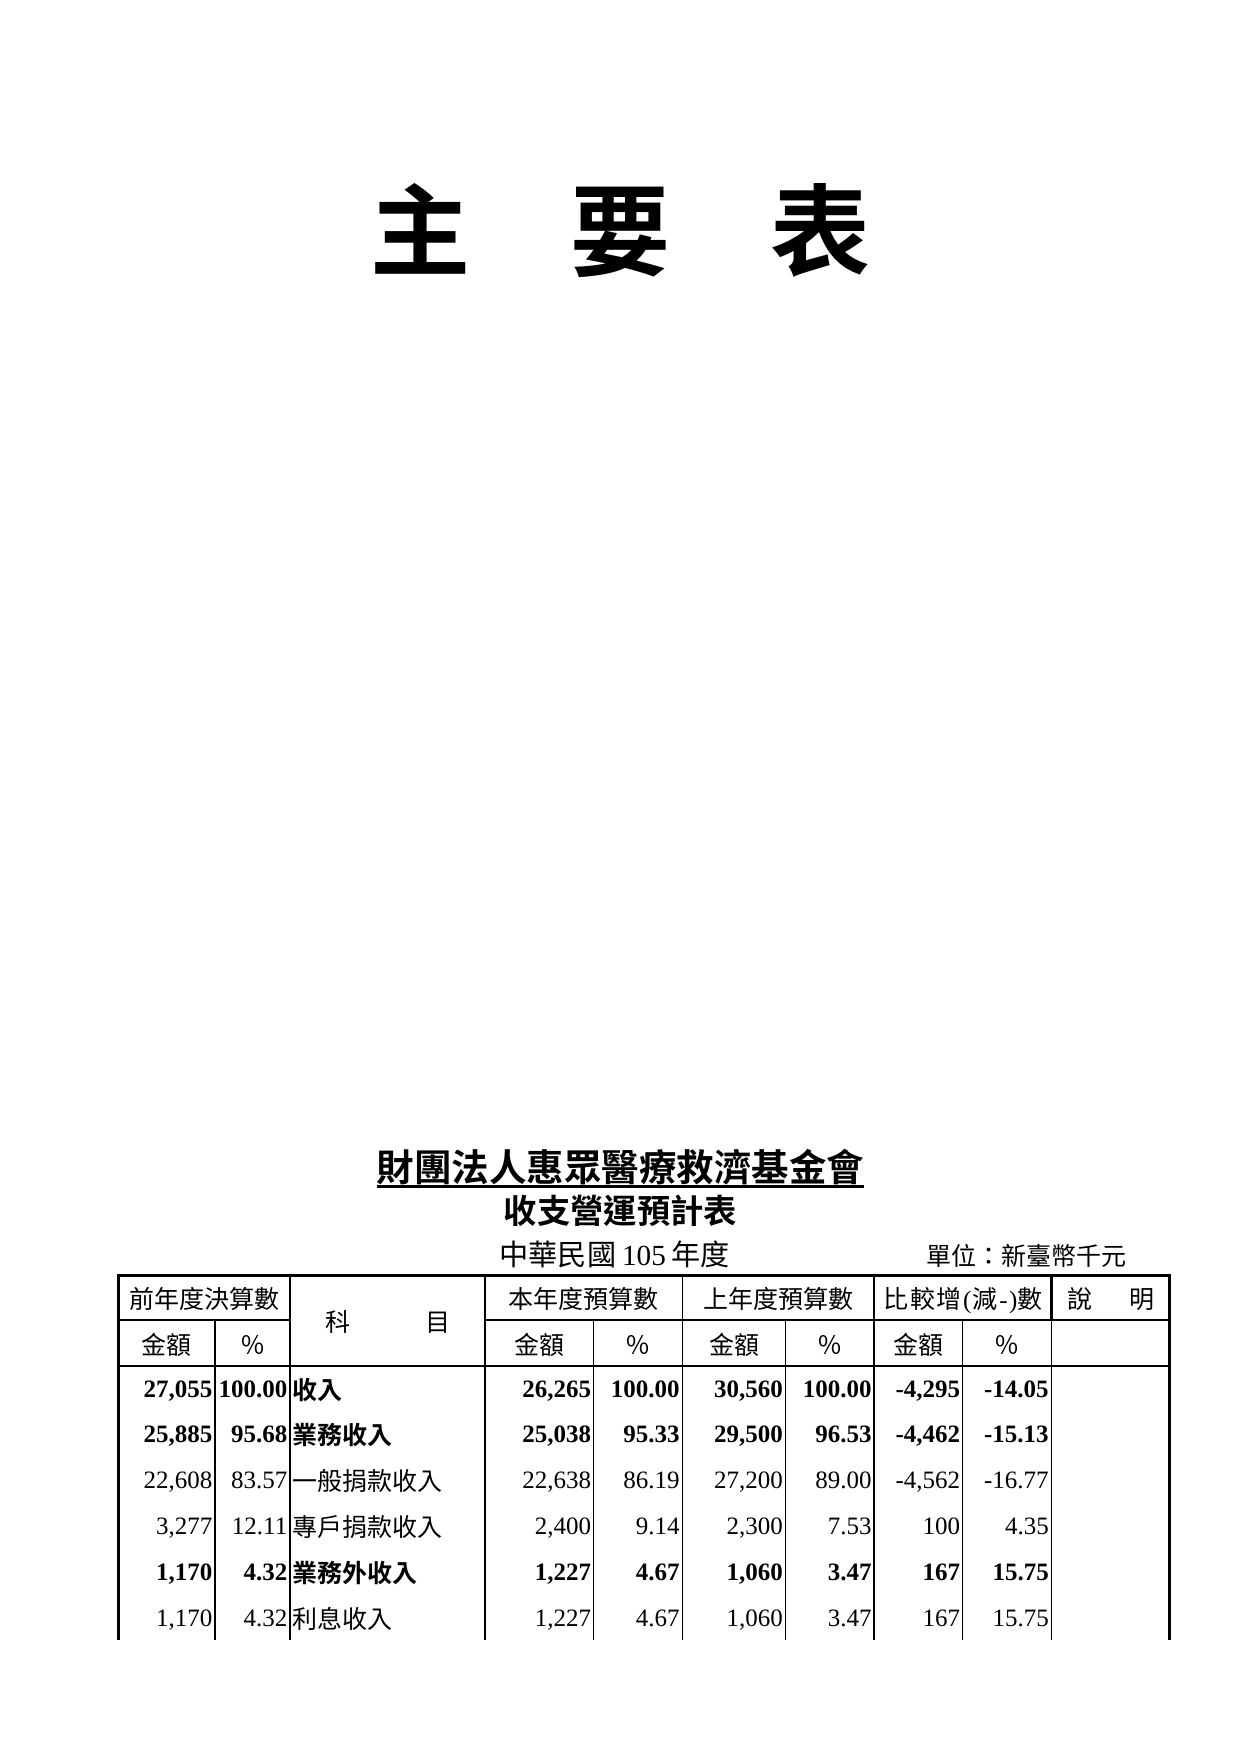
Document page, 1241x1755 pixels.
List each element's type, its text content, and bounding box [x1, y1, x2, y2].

table_cell [1052, 1457, 1168, 1503]
table_cell 1,227 [486, 1549, 593, 1594]
table_cell 金額 [683, 1321, 785, 1365]
table_cell 26,265 [486, 1367, 593, 1411]
table_cell 收入 [291, 1367, 484, 1411]
table_header 科 目 [291, 1277, 484, 1365]
table_cell [1052, 1321, 1168, 1365]
table_cell 金額 [875, 1321, 962, 1365]
table_cell 27,055 [120, 1367, 214, 1411]
table_cell 22,638 [486, 1457, 593, 1503]
table_cell [1052, 1549, 1168, 1594]
text 收支營運預計表 [118, 1190, 1122, 1232]
table_cell 1,170 [120, 1549, 214, 1594]
table_cell -4,562 [875, 1457, 962, 1503]
table_cell ％ [594, 1321, 682, 1365]
table_cell 專戶捐款收入 [291, 1503, 484, 1548]
table_cell 95.33 [594, 1411, 682, 1457]
table_cell 9.14 [594, 1503, 682, 1548]
table_cell 12.11 [216, 1503, 289, 1548]
table_cell 3.47 [786, 1549, 873, 1594]
table_header 前年度決算數 [120, 1277, 289, 1319]
table_cell 2,300 [683, 1503, 785, 1548]
table_cell -15.13 [963, 1411, 1051, 1457]
table_cell [1052, 1367, 1168, 1411]
table_cell 100.00 [594, 1367, 682, 1411]
table_header 本年度預算數 [486, 1277, 682, 1319]
table_cell [1052, 1594, 1168, 1640]
table_cell 89.00 [786, 1457, 873, 1503]
table_cell 15.75 [963, 1594, 1051, 1640]
table_cell 15.75 [963, 1549, 1051, 1594]
table_header 上年度預算數 [683, 1277, 873, 1319]
table_cell -4,295 [875, 1367, 962, 1411]
table_cell 3,277 [120, 1503, 214, 1548]
table_cell 金額 [120, 1321, 214, 1365]
table_cell ％ [216, 1321, 289, 1365]
table_cell 100 [875, 1503, 962, 1548]
table_cell [1052, 1503, 1168, 1548]
table_cell 7.53 [786, 1503, 873, 1548]
table_cell 1,170 [120, 1594, 214, 1640]
table_cell 4.67 [594, 1549, 682, 1594]
table_cell 25,038 [486, 1411, 593, 1457]
table_cell 167 [875, 1594, 962, 1640]
table_cell [1052, 1411, 1168, 1457]
table_cell 100.00 [786, 1367, 873, 1411]
table_cell 4.67 [594, 1594, 682, 1640]
table_cell 29,500 [683, 1411, 785, 1457]
table_cell 96.53 [786, 1411, 873, 1457]
table_cell -16.77 [963, 1457, 1051, 1503]
text 主 要 表 [118, 152, 1122, 297]
table_cell ％ [963, 1321, 1051, 1365]
table_cell 一般捐款收入 [291, 1457, 484, 1503]
table_cell 100.00 [216, 1367, 289, 1411]
table_header 說 明 [1053, 1277, 1168, 1319]
table_cell 4.32 [216, 1549, 289, 1594]
table_cell 1,060 [683, 1594, 785, 1640]
table_cell 167 [875, 1549, 962, 1594]
table_cell 2,400 [486, 1503, 593, 1548]
table_cell 1,060 [683, 1549, 785, 1594]
table_cell 金額 [486, 1321, 593, 1365]
table_cell 22,608 [120, 1457, 214, 1503]
table_cell 95.68 [216, 1411, 289, 1457]
table_cell 25,885 [120, 1411, 214, 1457]
table_cell 4.35 [963, 1503, 1051, 1548]
table_cell 利息收入 [291, 1594, 484, 1640]
table_cell 業務外收入 [291, 1549, 484, 1594]
table_cell 業務收入 [291, 1411, 484, 1457]
table_cell 86.19 [594, 1457, 682, 1503]
table_cell ％ [786, 1321, 873, 1365]
text 財團法人惠眾醫療救濟基金會 [118, 1148, 1122, 1190]
text 中華民國105年度 單位：新臺幣千元 [469, 1232, 1169, 1273]
table_cell -4,462 [875, 1411, 962, 1457]
table_cell -14.05 [963, 1367, 1051, 1411]
table_cell 27,200 [683, 1457, 785, 1503]
table_header 比較增(減-)數 [875, 1277, 1050, 1319]
table_cell 3.47 [786, 1594, 873, 1640]
table_cell 83.57 [216, 1457, 289, 1503]
table_cell 1,227 [486, 1594, 593, 1640]
table_cell 30,560 [683, 1367, 785, 1411]
table_cell 4.32 [216, 1594, 289, 1640]
